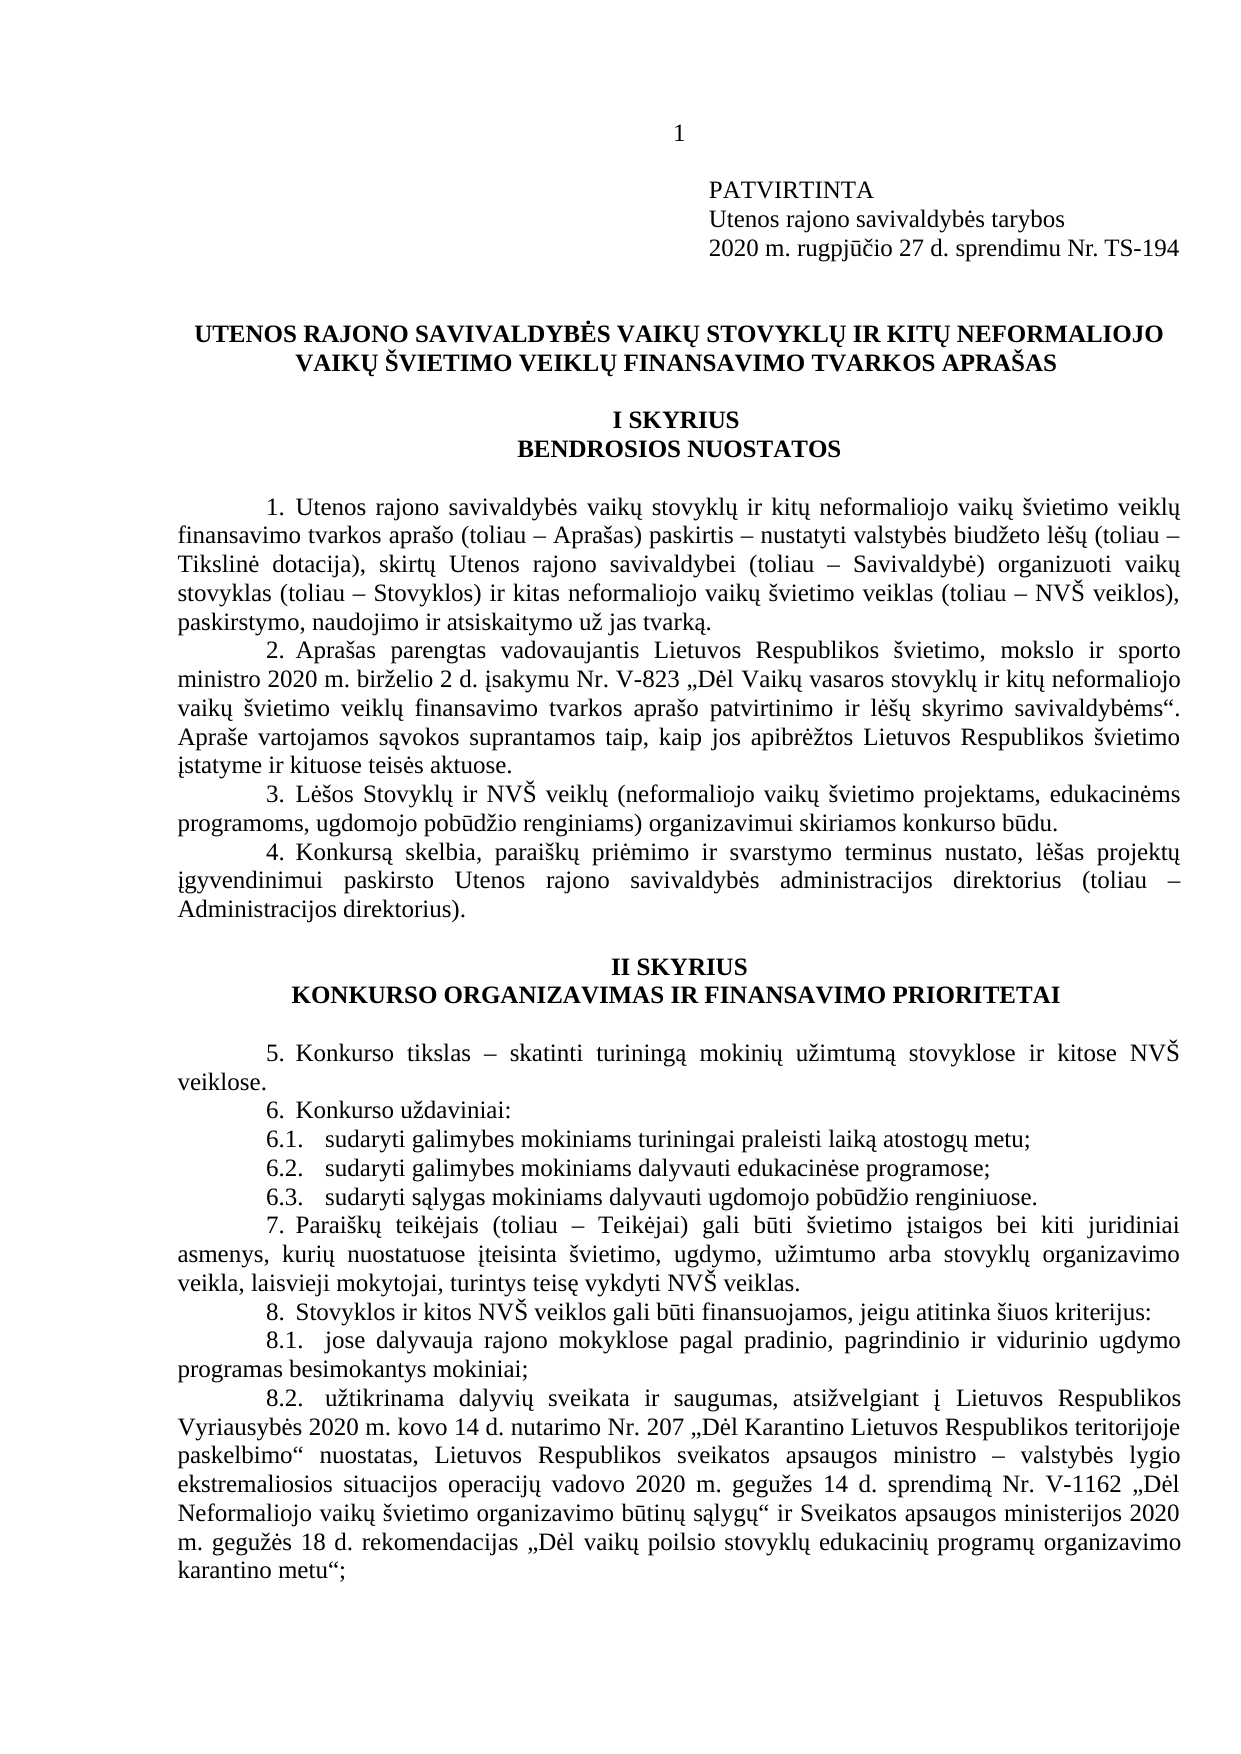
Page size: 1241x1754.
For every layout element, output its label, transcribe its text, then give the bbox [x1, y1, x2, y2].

text KONKURSO ORGANIZAVIMAS IR FINANSAVIMO PRIORITETAI [177, 981, 1181, 1009]
text BENDROSIOS NUOSTATOS [177, 434, 1181, 463]
text 6.3. sudaryti sąlygas mokiniams dalyvauti ugdomojo pobūdžio renginiuose. [177, 1182, 1181, 1211]
text UTENOS RAJONO SAVIVALDYBĖS VAIKŲ STOVYKLŲ IR KITŲ NEFORMALIOJO VAIKŲ ŠVIETIMO VEIKLŲ FINANSAVIMO TVARKOS APRAŠAS [177, 319, 1181, 377]
text 2020 m. rugpjūčio 27 d. sprendimu Nr. TS-194 [177, 233, 1181, 262]
text I SKYRIUS [177, 406, 1181, 434]
text 8.2. užtikrinama dalyvių sveikata ir saugumas, atsižvelgiant į Lietuvos Respublikos Vyriausybės 2020 m. kovo 14 d. nutarimo Nr. 207 „Dėl Karantino Lietuvos Respublikos teritorijoje paskelbimo“ nuostatas, Lietuvos Respublikos sveikatos apsaugos ministro – valstybės lygio ekstremaliosios situacijos operacijų vadovo 2020 m. gegužes 14 d. sprendimą Nr. V-1162 „Dėl Neformaliojo vaikų švietimo organizavimo būtinų sąlygų“ ir Sveikatos apsaugos ministerijos 2020 m. gegužės 18 d. rekomendacijas „Dėl vaikų poilsio stovyklų edukacinių programų organizavimo karantino metu“; [177, 1383, 1181, 1584]
text 6. Konkurso uždaviniai: [177, 1096, 1181, 1124]
text 4. Konkursą skelbia, paraiškų priėmimo ir svarstymo terminus nustato, lėšas projektų įgyvendinimui paskirsto Utenos rajono savivaldybės administracijos direktorius (toliau – Administracijos direktorius). [177, 837, 1181, 923]
text 7. Paraiškų teikėjais (toliau – Teikėjai) gali būti švietimo įstaigos bei kiti juridiniai asmenys, kurių nuostatuose įteisinta švietimo, ugdymo, užimtumo arba stovyklų organizavimo veikla, laisvieji mokytojai, turintys teisę vykdyti NVŠ veiklas. [177, 1211, 1181, 1297]
text 1. Utenos rajono savivaldybės vaikų stovyklų ir kitų neformaliojo vaikų švietimo veiklų finansavimo tvarkos aprašo (toliau – Aprašas) paskirtis – nustatyti valstybės biudžeto lėšų (toliau – Tikslinė dotacija), skirtų Utenos rajono savivaldybei (toliau – Savivaldybė) organizuoti vaikų stovyklas (toliau – Stovyklos) ir kitas neformaliojo vaikų švietimo veiklas (toliau – NVŠ veiklos), paskirstymo, naudojimo ir atsiskaitymo už jas tvarką. [177, 492, 1181, 636]
text 5. Konkurso tikslas – skatinti turiningą mokinių užimtumą stovyklose ir kitose NVŠ veiklose. [177, 1038, 1181, 1096]
text II SKYRIUS [177, 952, 1181, 981]
text PATVIRTINTA [177, 176, 1181, 204]
text 8. Stovyklos ir kitos NVŠ veiklos gali būti finansuojamos, jeigu atitinka šiuos kriterijus: [177, 1297, 1181, 1326]
text 2. Aprašas parengtas vadovaujantis Lietuvos Respublikos švietimo, mokslo ir sporto ministro 2020 m. birželio 2 d. įsakymu Nr. V-823 „Dėl Vaikų vasaros stovyklų ir kitų neformaliojo vaikų švietimo veiklų finansavimo tvarkos aprašo patvirtinimo ir lėšų skyrimo savivaldybėms“. Apraše vartojamos sąvokos suprantamos taip, kaip jos apibrėžtos Lietuvos Respublikos švietimo įstatyme ir kituose teisės aktuose. [177, 636, 1181, 779]
text 6.2. sudaryti galimybes mokiniams dalyvauti edukacinėse programose; [177, 1153, 1181, 1182]
text Utenos rajono savivaldybės tarybos [177, 204, 1181, 233]
text 8.1. jose dalyvauja rajono mokyklose pagal pradinio, pagrindinio ir vidurinio ugdymo programas besimokantys mokiniai; [177, 1326, 1181, 1383]
text 3. Lėšos Stovyklų ir NVŠ veiklų (neformaliojo vaikų švietimo projektams, edukacinėms programoms, ugdomojo pobūdžio renginiams) organizavimui skiriamos konkurso būdu. [177, 779, 1181, 837]
text 6.1. sudaryti galimybes mokiniams turiningai praleisti laiką atostogų metu; [177, 1124, 1181, 1153]
